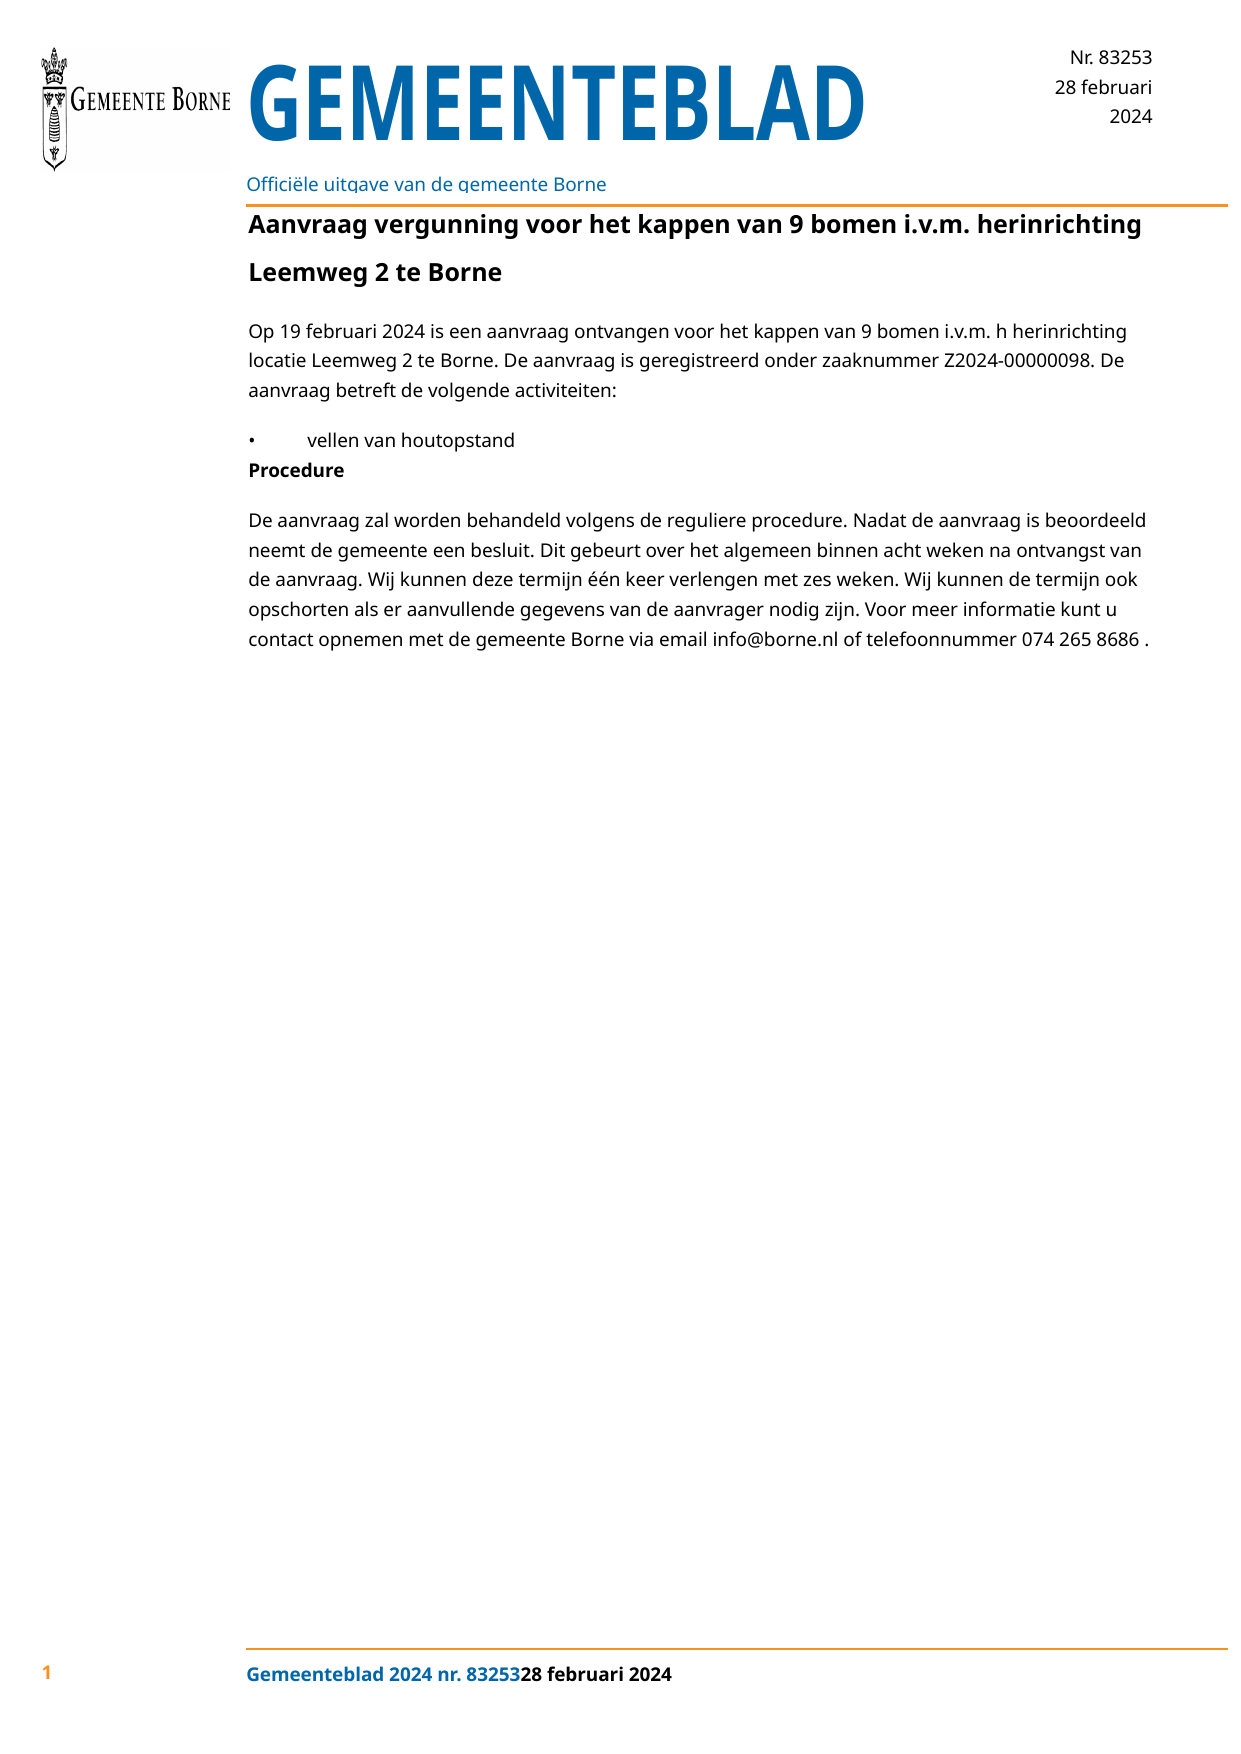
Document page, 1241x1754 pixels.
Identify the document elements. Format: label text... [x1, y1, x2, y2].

text De aanvraag zal worden behandeld volgens de reguliere procedure. Nadat de aanvraag is beoordeeld neemt de gemeente een besluit. Dit gebeurt over het algemeen binnen acht weken na ontvangst van de aanvraag. Wij kunnen deze termijn één keer verlengen met zes weken. Wij kunnen de termijn ook opschorten als er aanvullende gegevens van de aanvrager nodig zijn. Voor meer informatie kunt u contact opnemen met de gemeente Borne via email info@borne.nl of telefoonnummer 074 265 8686 . [248, 507, 1152, 652]
text Aanvraag vergunning voor het kappen van 9 bomen i.v.m. herinrichting Leemweg 2 te Borne [248, 207, 1152, 288]
text Procedure [248, 457, 1152, 483]
text Op 19 februari 2024 is een aanvraag ontvangen voor het kappen van 9 bomen i.v.m. h herinrichting locatie Leemweg 2 te Borne. De aanvraag is geregistreerd onder zaaknummer Z2024-00000098. De aanvraag betreft de volgende activiteiten: [248, 318, 1152, 403]
list vellen van houtopstand [248, 427, 1152, 453]
picture [41, 47, 231, 172]
